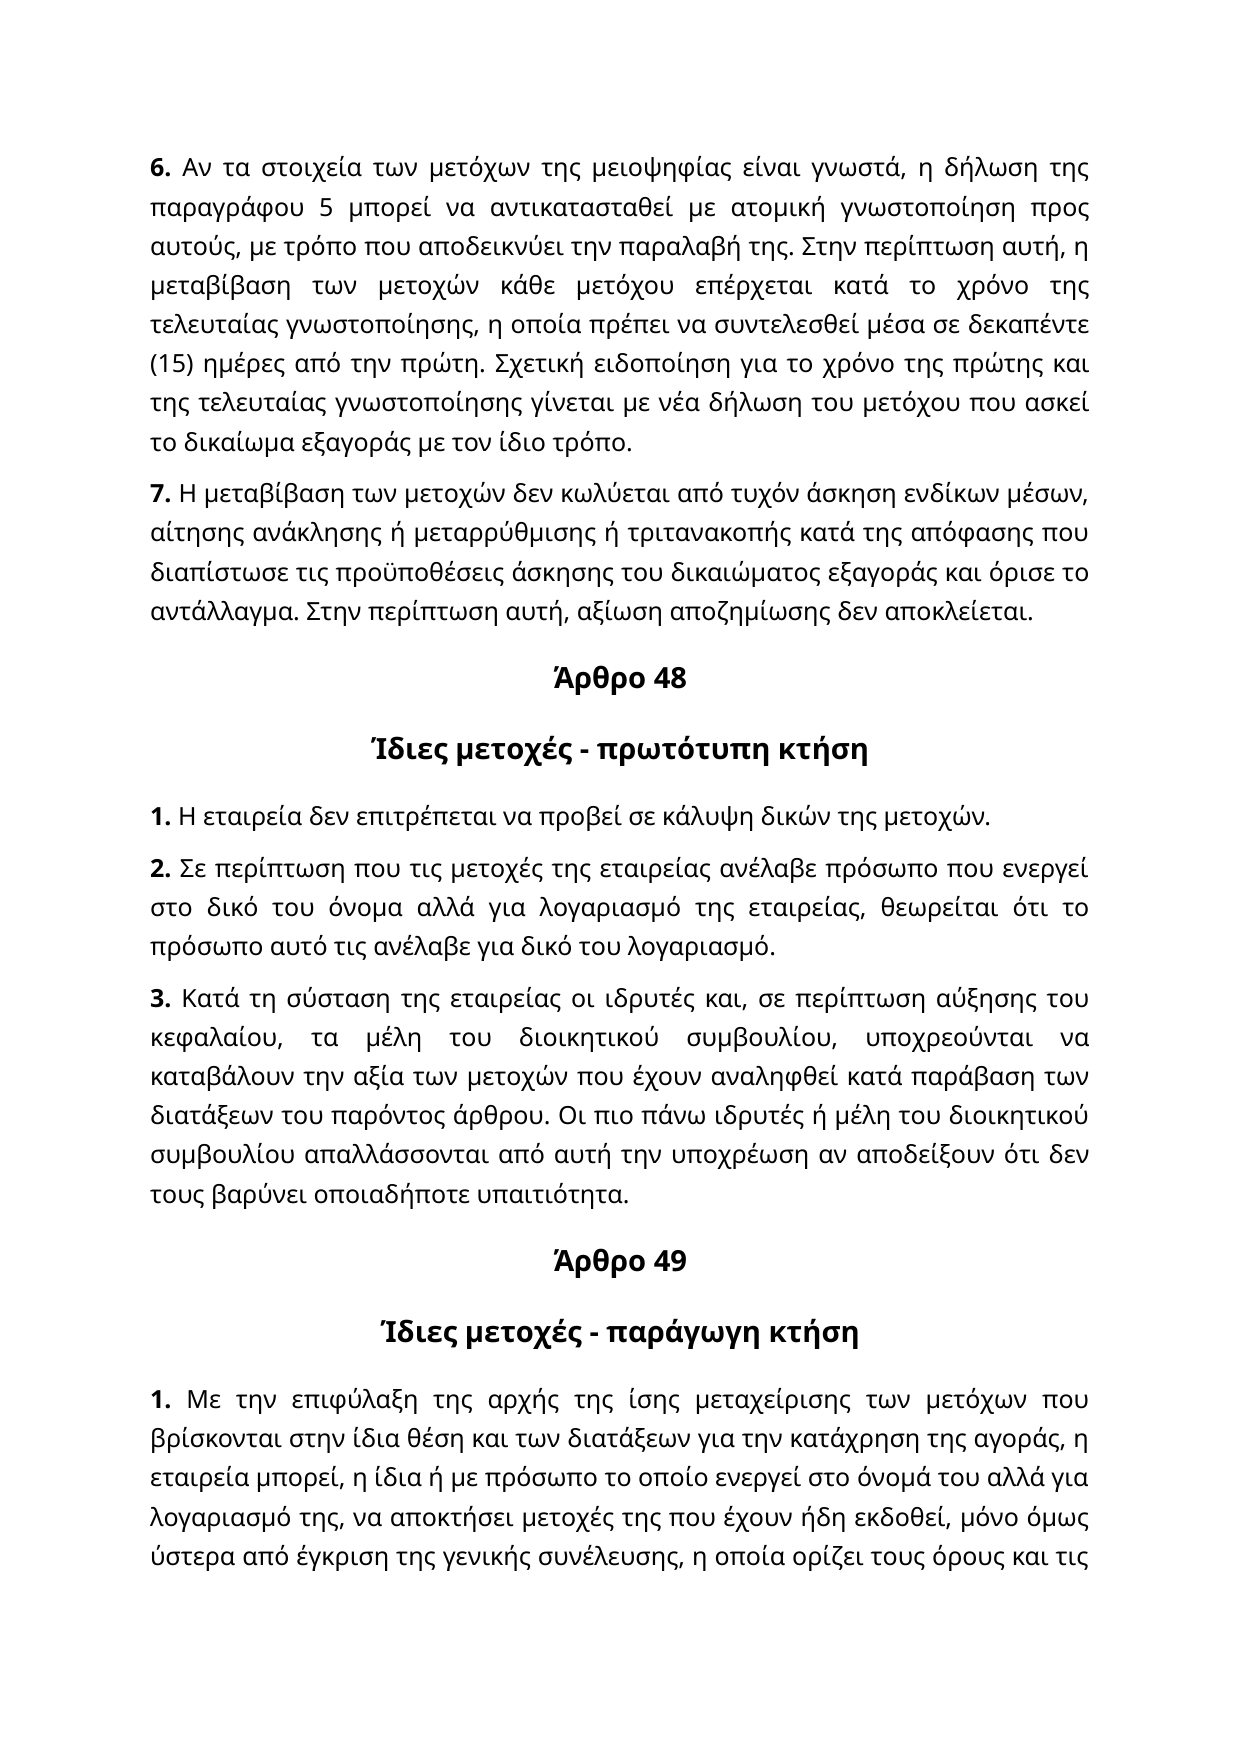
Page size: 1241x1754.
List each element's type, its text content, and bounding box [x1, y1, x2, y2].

subtitle Ίδιες μετοχές - πρωτότυπη κτήση [150, 728, 1090, 768]
text 6. Αν τα στοιχεία των μετόχων της μειοψηφίας είναι γνωστά, η δήλωση της παραγράφου 5 μπορεί να αντικατασταθεί με ατομική γνωστοποίηση προς αυτούς, με τρόπο που αποδεικνύει την παραλαβή της. Στην περίπτωση αυτή, η μεταβίβαση των μετοχών κάθε μετόχου επέρχεται κατά το χρόνο της τελευταίας γνωστοποίησης, η οποία πρέπει να συντελεσθεί μέσα σε δεκαπέντε (15) ημέρες από την πρώτη. Σχετική ειδοποίηση για το χρόνο της πρώτης και της τελευταίας γνωστοποίησης γίνεται με νέα δήλωση του μετόχου που ασκεί το δικαίωμα εξαγοράς με τον ίδιο τρόπο. [150, 150, 1090, 458]
text 1. Με την επιφύλαξη της αρχής της ίσης μεταχείρισης των μετόχων που βρίσκονται στην ίδια θέση και των διατάξεων για την κατάχρηση της αγοράς, η εταιρεία μπορεί, η ίδια ή με πρόσωπο το οποίο ενεργεί στο όνομά του αλλά για λογαριασμό της, να αποκτήσει μετοχές της που έχουν ήδη εκδοθεί, μόνο όμως ύστερα από έγκριση της γενικής συνέλευσης, η οποία ορίζει τους όρους και τις [150, 1382, 1090, 1572]
text 3. Κατά τη σύσταση της εταιρείας οι ιδρυτές και, σε περίπτωση αύξησης του κεφαλαίου, τα μέλη του διοικητικού συμβουλίου, υποχρεούνται να καταβάλουν την αξία των μετοχών που έχουν αναληφθεί κατά παράβαση των διατάξεων του παρόντος άρθρου. Οι πιο πάνω ιδρυτές ή μέλη του διοικητικού συμβουλίου απαλλάσσονται από αυτή την υποχρέωση αν αποδείξουν ότι δεν τους βαρύνει οποιαδήποτε υπαιτιότητα. [150, 980, 1090, 1210]
subtitle Άρθρο 49 [150, 1240, 1090, 1280]
subtitle Άρθρο 48 [150, 657, 1090, 697]
subtitle Ίδιες μετοχές - παράγωγη κτήση [150, 1311, 1090, 1351]
text 2. Σε περίπτωση που τις μετοχές της εταιρείας ανέλαβε πρόσωπο που ενεργεί στο δικό του όνομα αλλά για λογαριασμό της εταιρείας, θεωρείται ότι το πρόσωπο αυτό τις ανέλαβε για δικό του λογαριασμό. [150, 850, 1090, 963]
text 7. Η μεταβίβαση των μετοχών δεν κωλύεται από τυχόν άσκηση ενδίκων μέσων, αίτησης ανάκλησης ή μεταρρύθμισης ή τριτανακοπής κατά της απόφασης που διαπίστωσε τις προϋποθέσεις άσκησης του δικαιώματος εξαγοράς και όρισε το αντάλλαγμα. Στην περίπτωση αυτή, αξίωση αποζημίωσης δεν αποκλείεται. [150, 476, 1090, 627]
text 1. Η εταιρεία δεν επιτρέπεται να προβεί σε κάλυψη δικών της μετοχών. [150, 799, 1090, 833]
